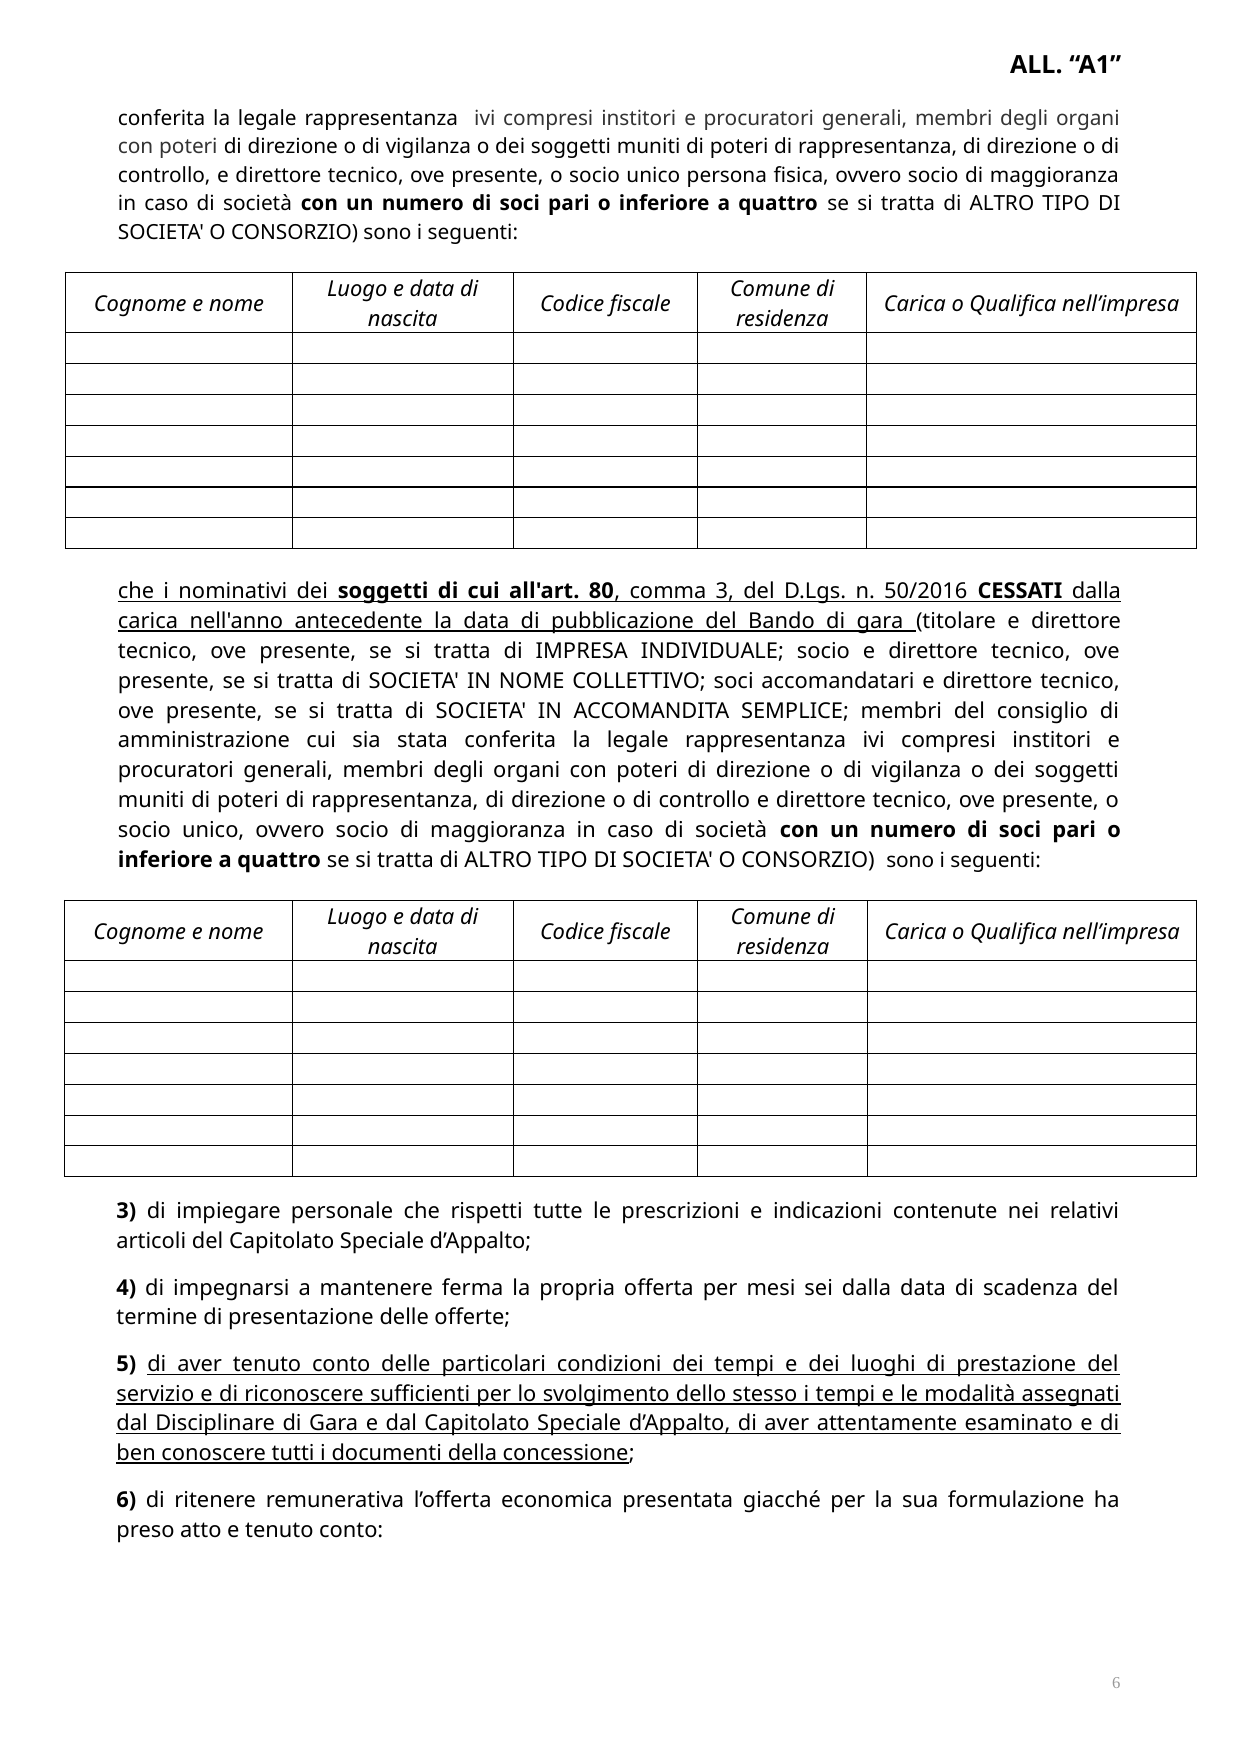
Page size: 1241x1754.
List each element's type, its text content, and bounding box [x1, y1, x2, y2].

table_cell [868, 1054, 1196, 1084]
table_cell [867, 426, 1196, 456]
table_cell [698, 395, 866, 425]
table_cell [698, 1116, 867, 1145]
table_cell [293, 395, 513, 425]
table_cell [514, 1085, 697, 1114]
table_cell [698, 426, 866, 456]
text conferita la legale rappresentanza ivi compresi institori e procuratori generali, membri degli organi con poteri di direzione o di vigilanza o dei soggetti muniti di poteri di rappresentanza, di direzione o di controllo, e direttore tecnico, ove presente, o socio unico persona fisica, ovvero socio di maggioranza in caso di società con un numero di soci pari o inferiore a quattro se si tratta di ALTRO TIPO DI SOCIETA' O CONSORZIO) sono i seguenti: [118, 103, 1121, 245]
table_cell [514, 395, 697, 425]
table_cell [293, 364, 513, 394]
table_cell [65, 1023, 292, 1053]
table_cell [293, 1023, 513, 1053]
table_cell [293, 1085, 513, 1114]
table_cell [65, 961, 292, 991]
table_cell [867, 518, 1196, 548]
table_cell [698, 457, 866, 486]
table_cell [868, 1146, 1196, 1176]
table_cell [293, 961, 513, 991]
table_cell [293, 488, 513, 517]
table_header Cognome e nome [65, 901, 292, 960]
table_cell [514, 364, 697, 394]
table_cell [293, 992, 513, 1022]
table_cell [867, 364, 1196, 394]
table_cell [868, 1116, 1196, 1145]
text 6) di ritenere remunerativa l’offerta economica presentata giacché per la sua formulazione ha preso atto e tenuto conto: [116, 1484, 1121, 1543]
table_cell [698, 961, 867, 991]
table_cell [293, 333, 513, 363]
table_cell [867, 395, 1196, 425]
table_cell [514, 457, 697, 486]
table_cell [868, 1023, 1196, 1053]
table_header Comune di residenza [698, 901, 867, 960]
table_cell [293, 1146, 513, 1176]
table_cell [514, 426, 697, 456]
table_cell [867, 333, 1196, 363]
text 4) di impegnarsi a mantenere ferma la propria offerta per mesi sei dalla data di scadenza del termine di presentazione delle offerte; [116, 1272, 1121, 1331]
table_cell [514, 992, 697, 1022]
table_cell [868, 961, 1196, 991]
table_cell [65, 1116, 292, 1145]
text dal Disciplinare di Gara e dal Capitolato Speciale d’Appalto, di aver attentamente esaminato e di [116, 1405, 1121, 1433]
table_cell [698, 488, 866, 517]
table_cell [698, 1085, 867, 1114]
table_cell [514, 488, 697, 517]
table_cell [514, 1146, 697, 1176]
table_cell [514, 1054, 697, 1084]
table_cell [698, 364, 866, 394]
table_cell [698, 1054, 867, 1084]
table_cell [514, 518, 697, 548]
table_header Luogo e data di nascita [293, 901, 513, 960]
table_cell [66, 364, 292, 394]
table_cell [65, 1146, 292, 1176]
table_header Codice fiscale [514, 901, 697, 960]
table_cell [66, 426, 292, 456]
table_header Comune di residenza [698, 273, 866, 332]
table_cell [293, 1116, 513, 1145]
table_cell [698, 518, 866, 548]
table_cell [514, 1023, 697, 1053]
table_cell [514, 961, 697, 991]
table_cell [65, 1085, 292, 1114]
table_cell [293, 426, 513, 456]
table_cell [293, 518, 513, 548]
text che i nominativi dei soggetti di cui all'art. 80, comma 3, del D.Lgs. n. 50/2016 CESSATI dalla [118, 576, 1121, 601]
table_header Codice fiscale [514, 273, 697, 332]
table_cell [293, 457, 513, 486]
text 5) di aver tenuto conto delle particolari condizioni dei tempi e dei luoghi di prestazione del servizio e di riconoscere sufficienti per lo svolgimento dello stesso i tempi e le modalità assegnati [116, 1348, 1121, 1403]
table_header Carica o Qualifica nell’impresa [867, 273, 1196, 332]
table_cell [65, 992, 292, 1022]
table_cell [66, 488, 292, 517]
table_cell [66, 518, 292, 548]
table_cell [867, 488, 1196, 517]
table_header Carica o Qualifica nell’impresa [868, 901, 1196, 960]
table_cell [698, 992, 867, 1022]
table_cell [698, 1023, 867, 1053]
table_cell [514, 1116, 697, 1145]
table_cell [66, 333, 292, 363]
text ben conoscere tutti i documenti della concessione; [116, 1434, 1121, 1466]
table_cell [293, 1054, 513, 1084]
table_cell [868, 992, 1196, 1022]
table_cell [66, 395, 292, 425]
table_cell [867, 457, 1196, 486]
table_cell [514, 333, 697, 363]
table_header Luogo e data di nascita [293, 273, 513, 332]
table_cell [66, 457, 292, 486]
table_cell [868, 1085, 1196, 1114]
text carica nell'anno antecedente la data di pubblicazione del Bando di gara (titolare e direttore tecnico, ove presente, se si tratta di IMPRESA INDIVIDUALE; socio e direttore tecnico, ove presente, se si tratta di SOCIETA' IN NOME COLLETTIVO; soci accomandatari e direttore tecnico, ove presente, se si tratta di SOCIETA' IN ACCOMANDITA SEMPLICE; membri del consiglio di amministrazione cui sia stata conferita la legale rappresentanza ivi compresi institori e procuratori generali, membri degli organi con poteri di direzione o di vigilanza o dei soggetti muniti di poteri di rappresentanza, di direzione o di controllo e direttore tecnico, ove presente, o socio unico, ovvero socio di maggioranza in caso di società con un numero di soci pari o inferiore a quattro se si tratta di ALTRO TIPO DI SOCIETA' O CONSORZIO) sono i seguenti: [118, 602, 1121, 873]
text 3) di impiegare personale che rispetti tutte le prescrizioni e indicazioni contenute nei relativi articoli del Capitolato Speciale d’Appalto; [116, 1195, 1121, 1254]
table_cell [698, 333, 866, 363]
table_cell [65, 1054, 292, 1084]
table_header Cognome e nome [66, 273, 292, 332]
table_cell [698, 1146, 867, 1176]
